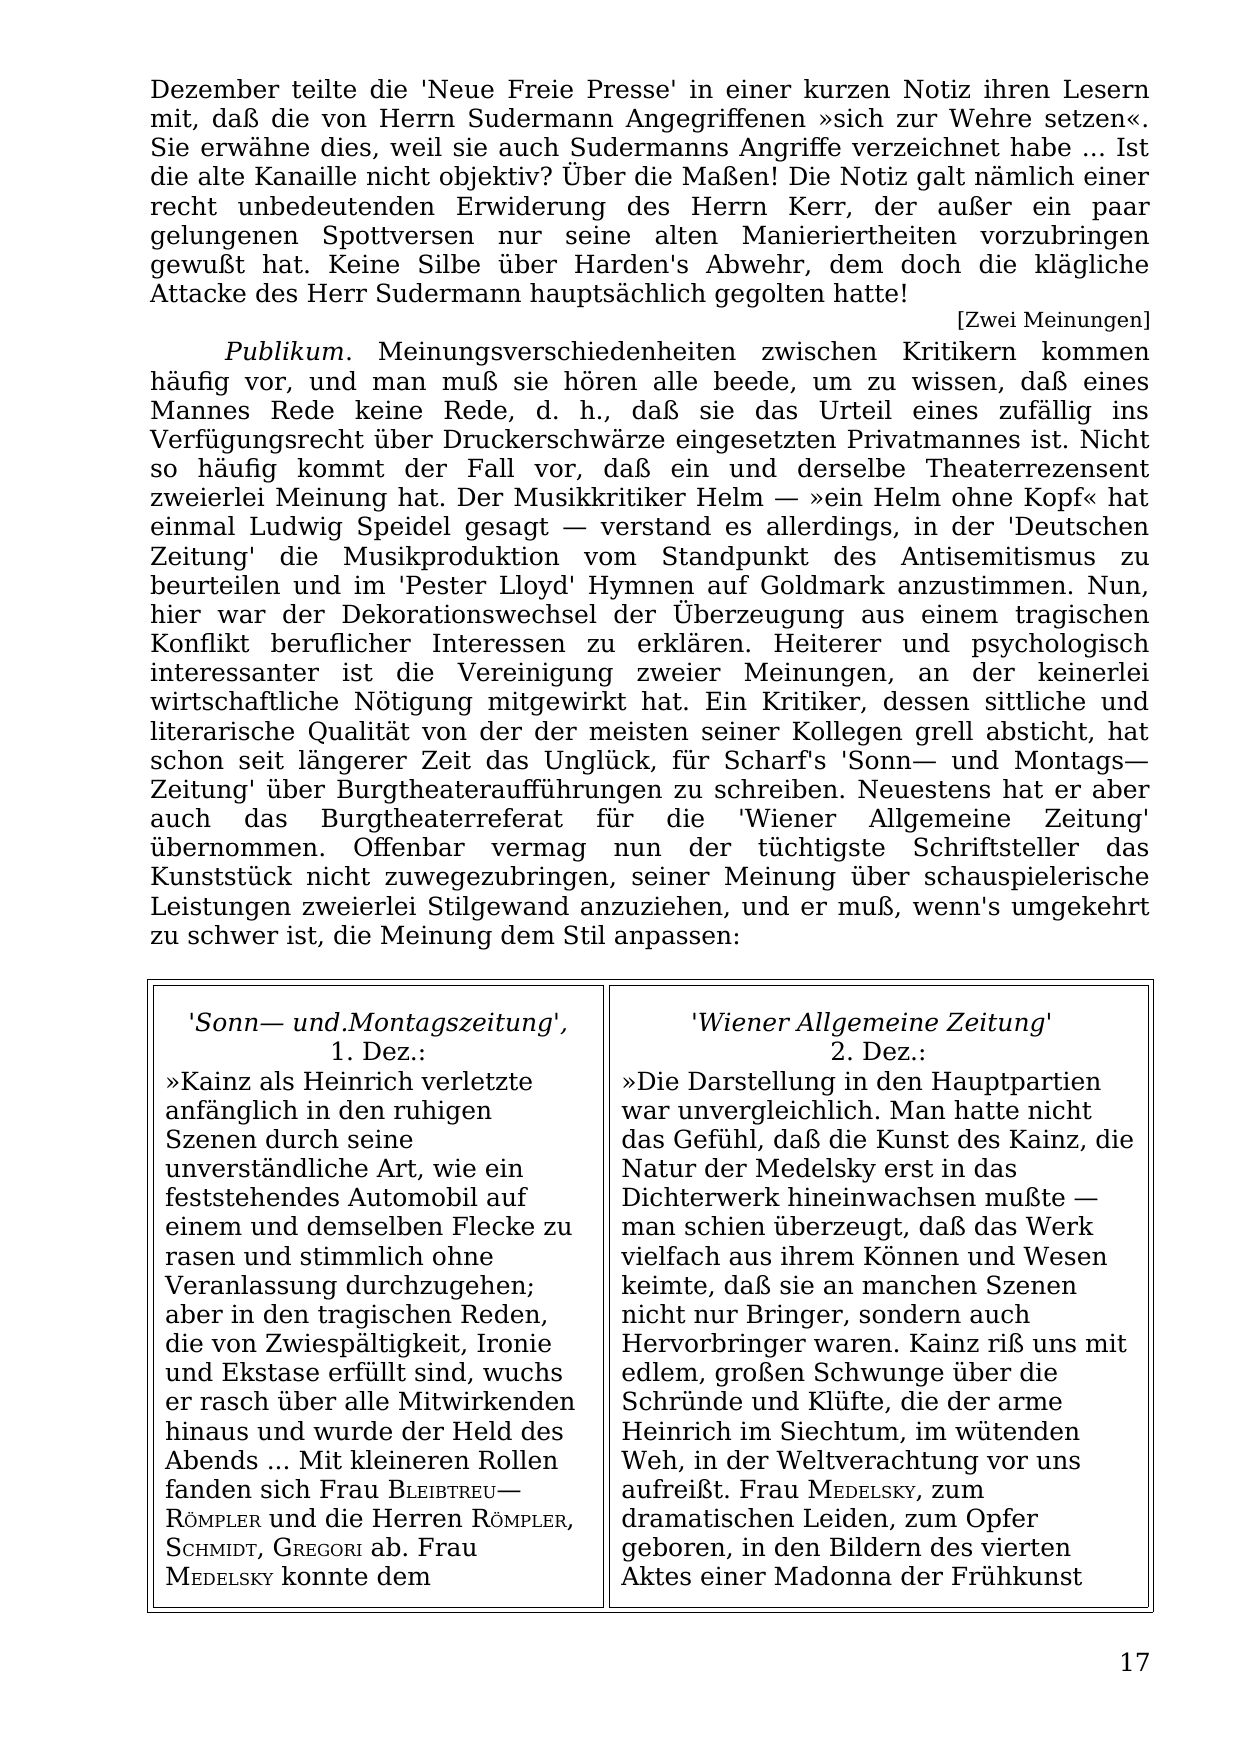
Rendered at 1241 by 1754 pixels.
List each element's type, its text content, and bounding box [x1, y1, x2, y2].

text [Zwei Meinungen] [150, 308, 1151, 333]
text Dezember teilte die 'Neue Freie Presse' in einer kurzen Notiz ihren Lesern mit, daß die von Herrn Sudermann Angegriffenen »sich zur Wehre setzen«. Sie erwähne dies, weil sie auch Sudermanns Angriffe verzeichnet habe ... Ist die alte Kanaille nicht objektiv? Über die Maßen! Die Notiz galt nämlich einer recht unbedeutenden Erwiderung des Herrn Kerr, der außer ein paar gelungenen Spottversen nur seine alten Manieriertheiten vorzubringen gewußt hat. Keine Silbe über Harden's Abwehr, dem doch die klägliche Attacke des Herr Sudermann hauptsächlich gegolten hatte! [150, 75, 1151, 308]
table_header 'Wiener Allgemeine Zeitung' 2. Dez.: »Die Darstellung in den Hauptpartien war unvergleichlich. Man hatte nicht das Gefühl, daß die Kunst des Kainz, die Natur der Medelsky erst in das Dichterwerk hineinwachsen mußte — man schien überzeugt, daß das Werk vielfach aus ihrem Können und Wesen keimte, daß sie an manchen Szenen nicht nur Bringer, sondern auch Hervorbringer waren. Kainz riß uns mit edlem, großen Schwunge über die Schründe und Klüfte, die der arme Heinrich im Siechtum, im wütenden Weh, in der Weltverachtung vor uns aufreißt. Frau Medelsky, zum dramatischen Leiden, zum Opfer geboren, in den Bildern des vierten Aktes einer Madonna der Frühkunst [606, 980, 1151, 1607]
table_header 'Sonn— und.Montagszeitung', 1. Dez.: »Kainz als Heinrich verletzte anfänglich in den ruhigen Szenen durch seine unverständliche Art, wie ein feststehendes Automobil auf einem und demselben Flecke zu rasen und stimmlich ohne Veranlassung durchzugehen; aber in den tragischen Reden, die von Zwiespältigkeit, Ironie und Ekstase erfüllt sind, wuchs er rasch über alle Mitwirkenden hinaus und wurde der Held des Abends ... Mit kleineren Rollen fanden sich Frau Bleibtreu—Römpler und die Herren Römpler, Schmidt, Gregori ab. Frau Medelsky konnte dem [150, 980, 606, 1607]
text Publikum. Meinungsverschiedenheiten zwischen Kritikern kommen häufig vor, und man muß sie hören alle beede, um zu wissen, daß eines Mannes Rede keine Rede, d. h., daß sie das Urteil eines zufällig ins Verfügungsrecht über Druckerschwärze eingesetzten Privatmannes ist. Nicht so häufig kommt der Fall vor, daß ein und derselbe Theaterrezensent zweierlei Meinung hat. Der Musikkritiker Helm — »ein Helm ohne Kopf« hat einmal Ludwig Speidel gesagt — verstand es allerdings, in der 'Deutschen Zeitung' die Musikproduktion vom Standpunkt des Antisemitismus zu beurteilen und im 'Pester Lloyd' Hymnen auf Goldmark anzustimmen. Nun, hier war der Dekorationswechsel der Überzeugung aus einem tragischen Konflikt beruflicher Interessen zu erklären. Heiterer und psychologisch interessanter ist die Vereinigung zweier Meinungen, an der keinerlei wirtschaftliche Nötigung mitgewirkt hat. Ein Kritiker, dessen sittliche und literarische Qualität von der der meisten seiner Kollegen grell absticht, hat schon seit längerer Zeit das Unglück, für Scharf's 'Sonn— und Montags—Zeitung' über Burgtheateraufführungen zu schreiben. Neuestens hat er aber auch das Burgtheaterreferat für die 'Wiener Allgemeine Zeitung' übernommen. Offenbar vermag nun der tüchtigste Schriftsteller das Kunststück nicht zuwegezubringen, seiner Meinung über schauspielerische Leistungen zweierlei Stilgewand anzuziehen, und er muß, wenn's umgekehrt zu schwer ist, die Meinung dem Stil anpassen: [150, 333, 1151, 950]
